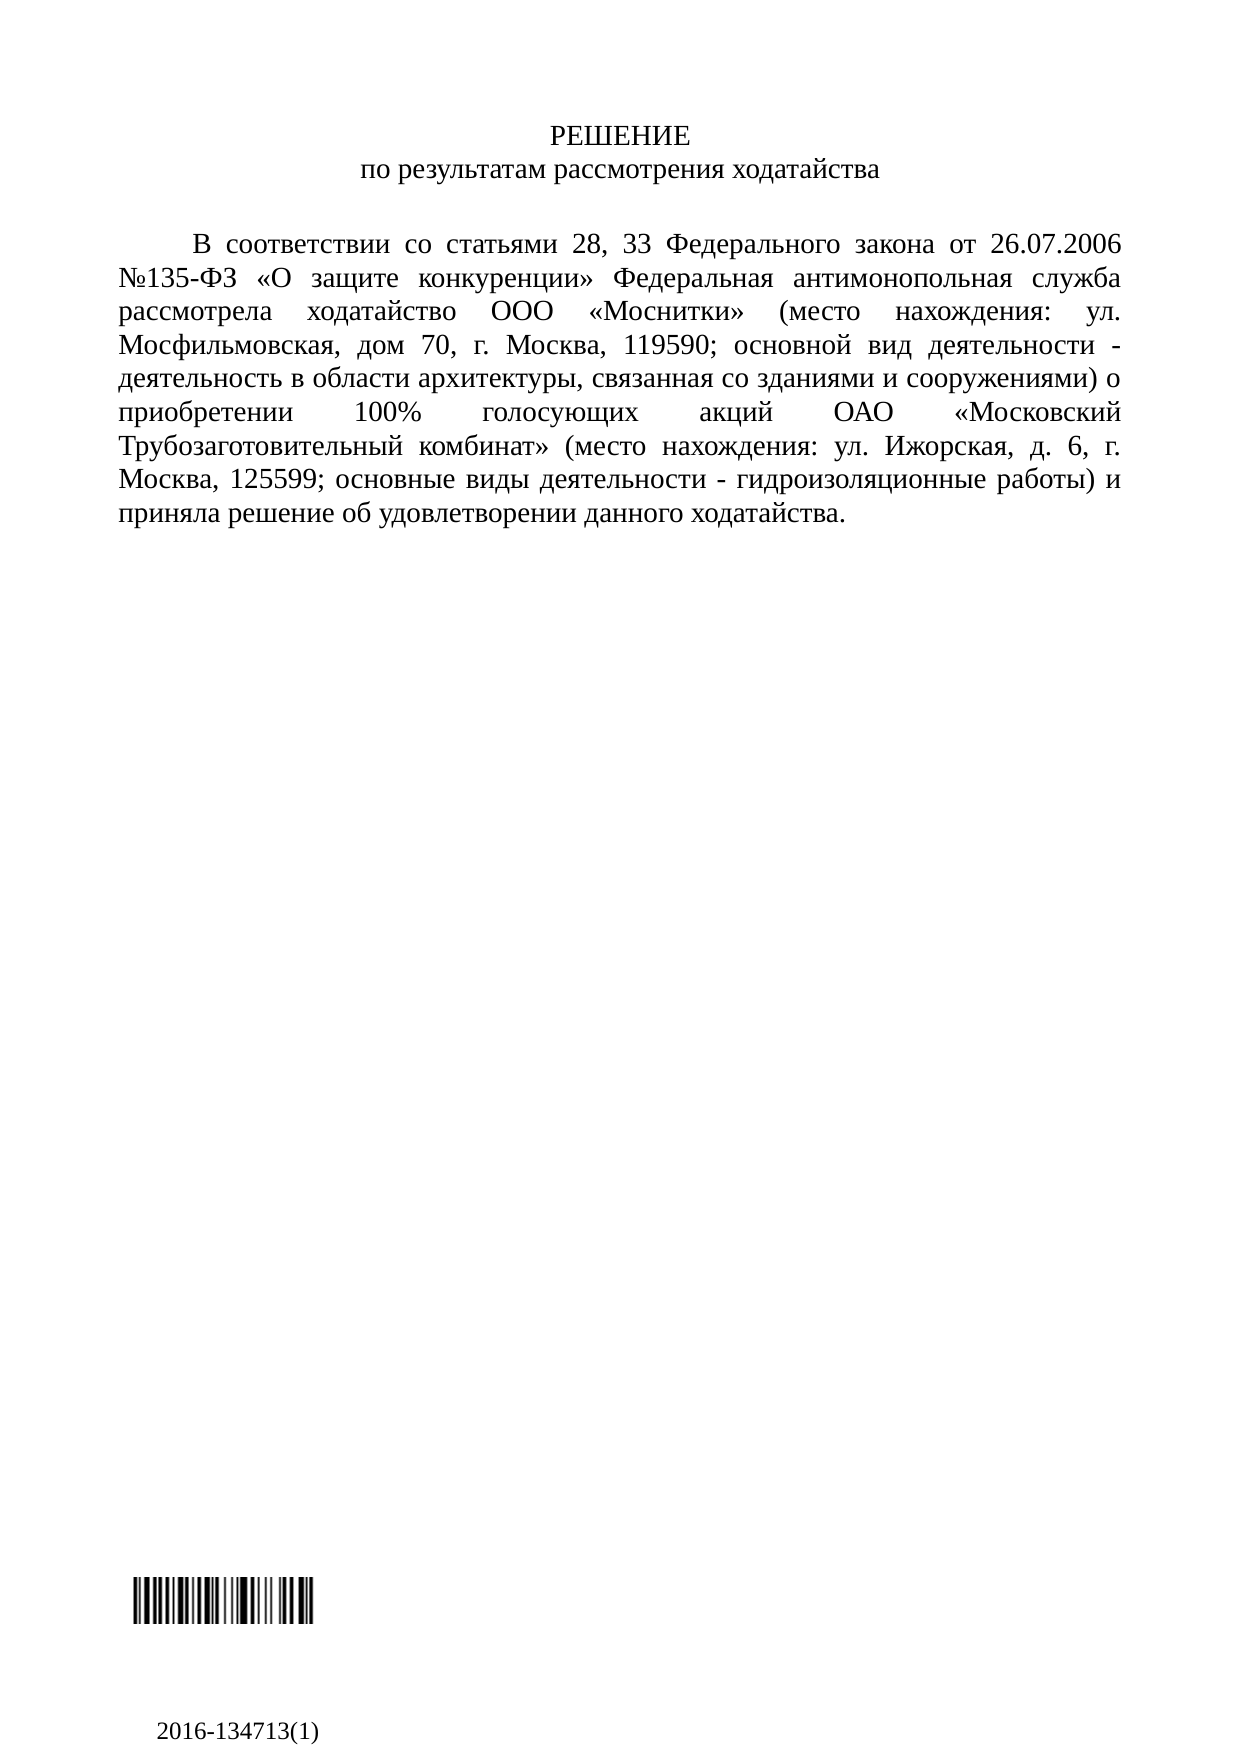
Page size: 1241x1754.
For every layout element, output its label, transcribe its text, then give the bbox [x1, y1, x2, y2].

picture [118, 1577, 331, 1624]
text РЕШЕНИЕ [118, 118, 1122, 152]
text по результатам рассмотрения ходатайства [118, 152, 1122, 185]
text В соответствии со статьями 28, 33 Федерального закона от 26.07.2006 №135-ФЗ «О защите конкуренции» Федеральная антимонопольная служба рассмотрела ходатайство ООО «Моснитки» (место нахождения: ул. Мосфильмовская, дом 70, г. Москва, 119590; основной вид деятельности - деятельность в области архитектуры, связанная со зданиями и сооружениями) о приобретении 100% голосующих акций ОАО «Московский Трубозаготовительный комбинат» (место нахождения: ул. Ижорская, д. 6, г. Москва, 125599; основные виды деятельности - гидроизоляционные работы) и приняла решение об удовлетворении данного ходатайства. [118, 226, 1122, 528]
